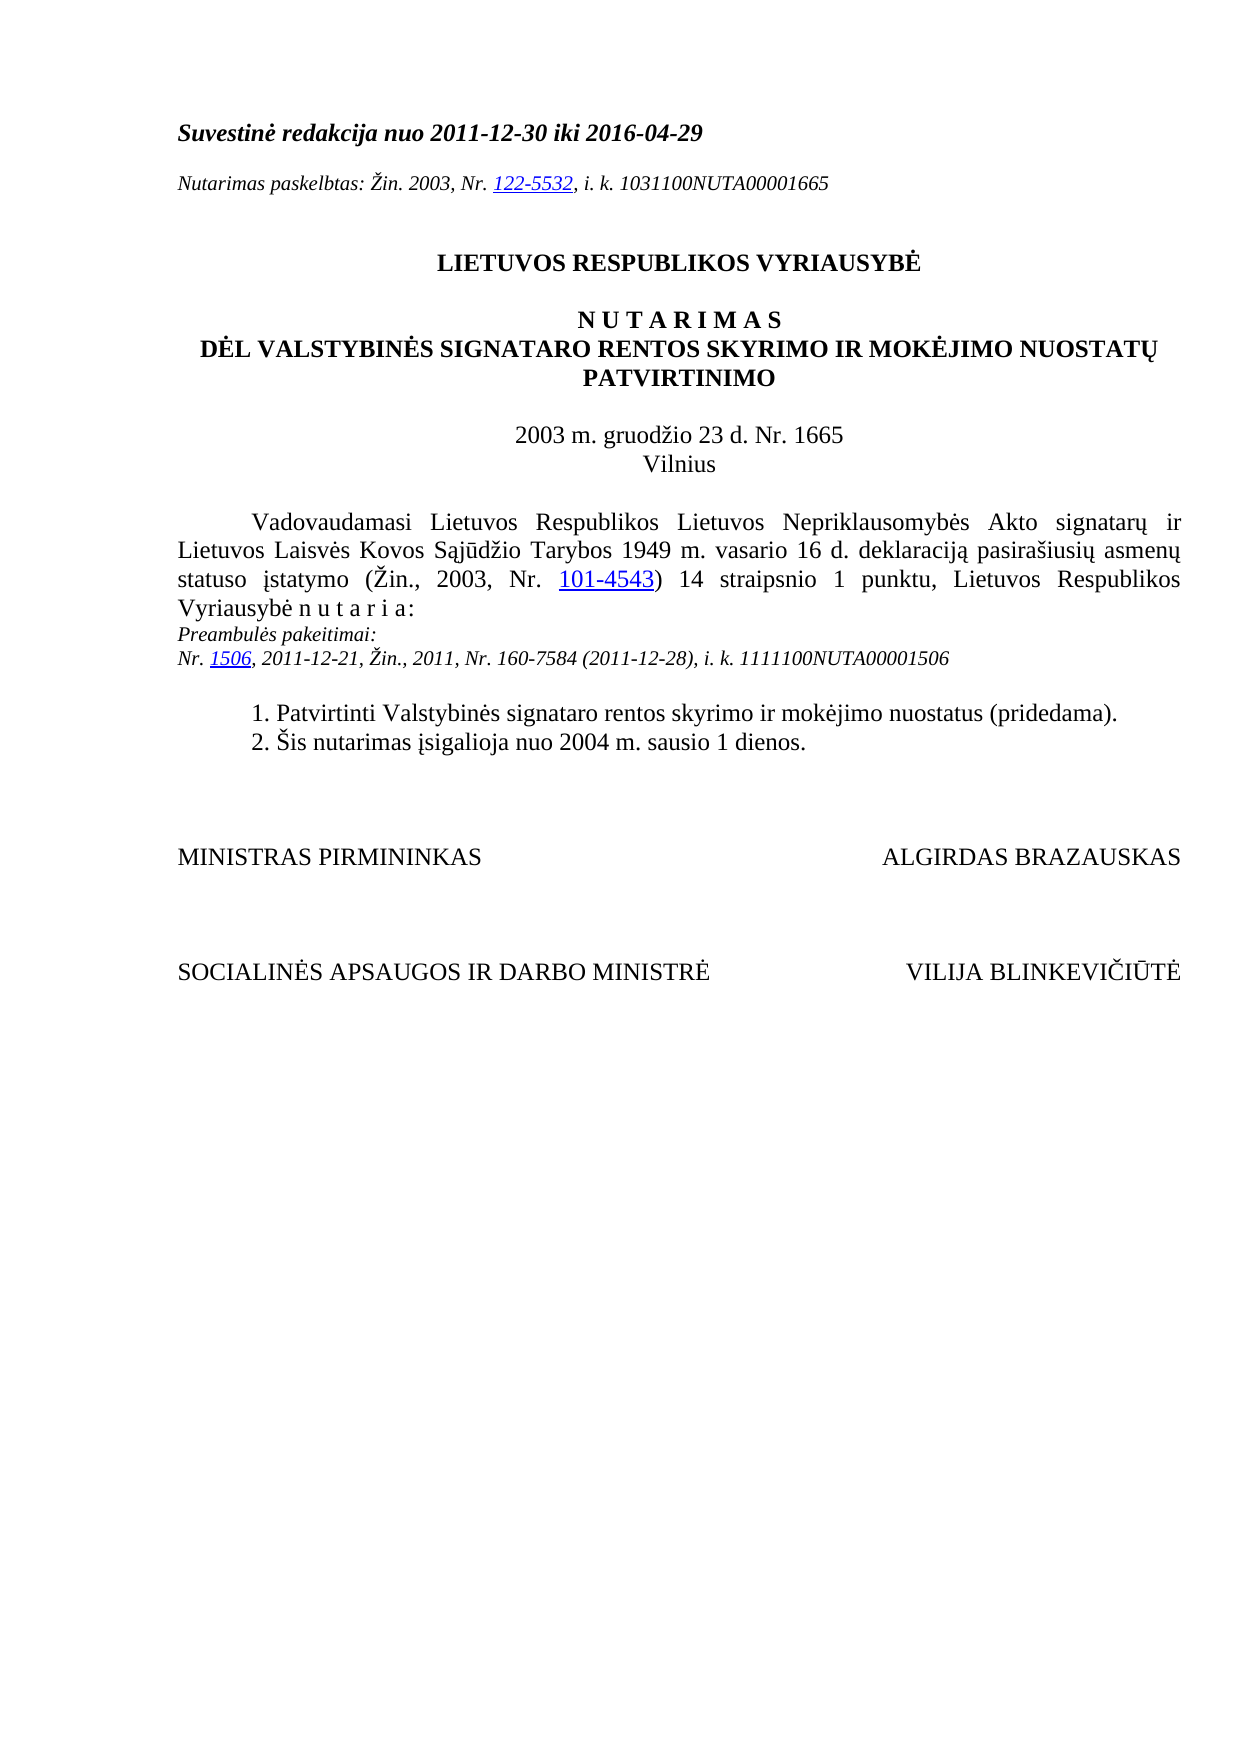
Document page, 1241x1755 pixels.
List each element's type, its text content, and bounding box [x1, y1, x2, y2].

text 2. Šis nutarimas įsigalioja nuo 2004 m. sausio 1 dienos. [177, 727, 1181, 756]
text Nutarimas paskelbtas: Žin. 2003, Nr. 122-5532, i. k. 1031100NUTA00001665 [177, 171, 1181, 195]
text N U T A R I M A S [177, 305, 1181, 334]
text Suvestinė redakcija nuo 2011-12-30 iki 2016-04-29 [177, 118, 1181, 147]
text LIETUVOS RESPUBLIKOS VYRIAUSYBĖ [177, 248, 1181, 277]
text SOCIALINĖS APSAUGOS IR DARBO MINISTRĖ VILIJA BLINKEVIČIŪTĖ [177, 957, 1181, 986]
text Preambulės pakeitimai: [177, 622, 1181, 646]
text Nr. 1506, 2011-12-21, Žin., 2011, Nr. 160-7584 (2011-12-28), i. k. 1111100NUTA00001506 [177, 646, 1181, 670]
text MINISTRAS PIRMININKAS ALGIRDAS BRAZAUSKAS [177, 842, 1181, 871]
text Vilnius [177, 449, 1181, 478]
text 1. Patvirtinti Valstybinės signataro rentos skyrimo ir mokėjimo nuostatus (pridedama). [177, 698, 1181, 727]
text Vadovaudamasi Lietuvos Respublikos Lietuvos Nepriklausomybės Akto signatarų ir Lietuvos Laisvės Kovos Sąjūdžio Tarybos 1949 m. vasario 16 d. deklaraciją pasirašiusių asmenų statuso įstatymo (Žin., 2003, Nr. 101-4543) 14 straipsnio 1 punktu, Lietuvos Respublikos Vyriausybė nutaria: [177, 507, 1181, 622]
text 2003 m. gruodžio 23 d. Nr. 1665 [177, 420, 1181, 449]
text DĖL VALSTYBINĖS SIGNATARO RENTOS SKYRIMO IR MOKĖJIMO NUOSTATŲ PATVIRTINIMO [177, 334, 1181, 392]
